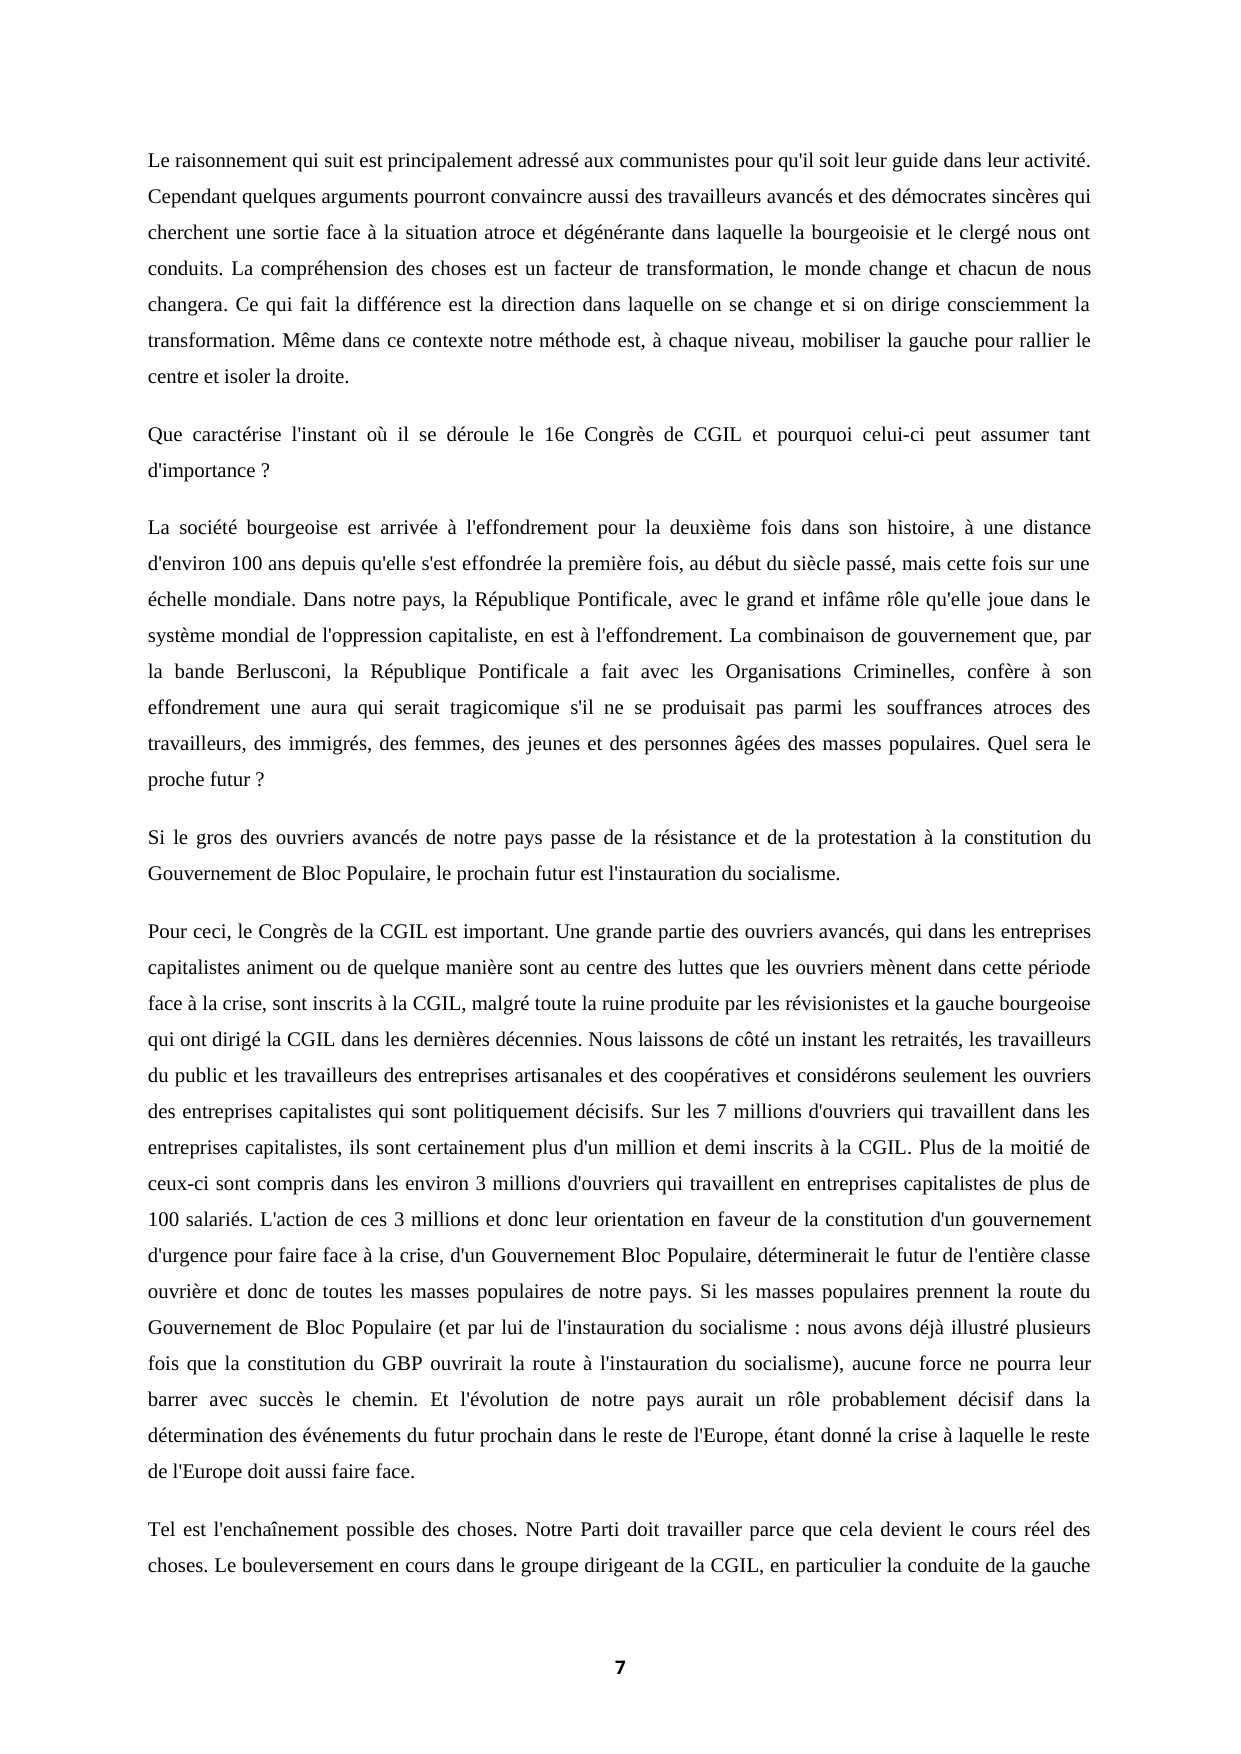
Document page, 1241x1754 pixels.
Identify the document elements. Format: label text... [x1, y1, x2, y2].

text La société bourgeoise est arrivée à l'effondrement pour la deuxième fois dans son histoire, à une distance d'environ 100 ans depuis qu'elle s'est effondrée la première fois, au début du siècle passé, mais cette fois sur une échelle mondiale. Dans notre pays, la République Pontificale, avec le grand et infâme rôle qu'elle joue dans le système mondial de l'oppression capitaliste, en est à l'effondrement. La combinaison de gouvernement que, par la bande Berlusconi, la République Pontificale a fait avec les Organisations Criminelles, confère à son effondrement une aura qui serait tragicomique s'il ne se produisait pas parmi les souffrances atroces des travailleurs, des immigrés, des femmes, des jeunes et des personnes âgées des masses populaires. Quel sera le proche futur ? [148, 515, 1092, 791]
text Tel est l'enchaînement possible des choses. Notre Parti doit travailler parce que cela devient le cours réel des choses. Le bouleversement en cours dans le groupe dirigeant de la CGIL, en particulier la conduite de la gauche [148, 1517, 1092, 1577]
text Que caractérise l'instant où il se déroule le 16e Congrès de CGIL et pourquoi celui-ci peut assumer tant d'importance ? [148, 421, 1092, 482]
text Pour ceci, le Congrès de la CGIL est important. Une grande partie des ouvriers avancés, qui dans les entreprises capitalistes animent ou de quelque manière sont au centre des luttes que les ouvriers mènent dans cette période face à la crise, sont inscrits à la CGIL, malgré toute la ruine produite par les révisionistes et la gauche bourgeoise qui ont dirigé la CGIL dans les dernières décennies. Nous laissons de côté un instant les retraités, les travailleurs du public et les travailleurs des entreprises artisanales et des coopératives et considérons seulement les ouvriers des entreprises capitalistes qui sont politiquement décisifs. Sur les 7 millions d'ouvriers qui travaillent dans les entreprises capitalistes, ils sont certainement plus d'un million et demi inscrits à la CGIL. Plus de la moitié de ceux-ci sont compris dans les environ 3 millions d'ouvriers qui travaillent en entreprises capitalistes de plus de 100 salariés. L'action de ces 3 millions et donc leur orientation en faveur de la constitution d'un gouvernement d'urgence pour faire face à la crise, d'un Gouvernement Bloc Populaire, déterminerait le futur de l'entière classe ouvrière et donc de toutes les masses populaires de notre pays. Si les masses populaires prennent la route du Gouvernement de Bloc Populaire (et par lui de l'instauration du socialisme : nous avons déjà illustré plusieurs fois que la constitution du GBP ouvrirait la route à l'instauration du socialisme), aucune force ne pourra leur barrer avec succès le chemin. Et l'évolution de notre pays aurait un rôle probablement décisif dans la détermination des événements du futur prochain dans le reste de l'Europe, étant donné la crise à laquelle le reste de l'Europe doit aussi faire face. [148, 919, 1092, 1483]
text Le raisonnement qui suit est principalement adressé aux communistes pour qu'il soit leur guide dans leur activité. Cependant quelques arguments pourront convaincre aussi des travailleurs avancés et des démocrates sincères qui cherchent une sortie face à la situation atroce et dégénérante dans laquelle la bourgeoisie et le clergé nous ont conduits. La compréhension des choses est un facteur de transformation, le monde change et chacun de nous changera. Ce qui fait la différence est la direction dans laquelle on se change et si on dirige consciemment la transformation. Même dans ce contexte notre méthode est, à chaque niveau, mobiliser la gauche pour rallier le centre et isoler la droite. [148, 148, 1092, 388]
text Si le gros des ouvriers avancés de notre pays passe de la résistance et de la protestation à la constitution du Gouvernement de Bloc Populaire, le prochain futur est l'instauration du socialisme. [148, 825, 1092, 885]
